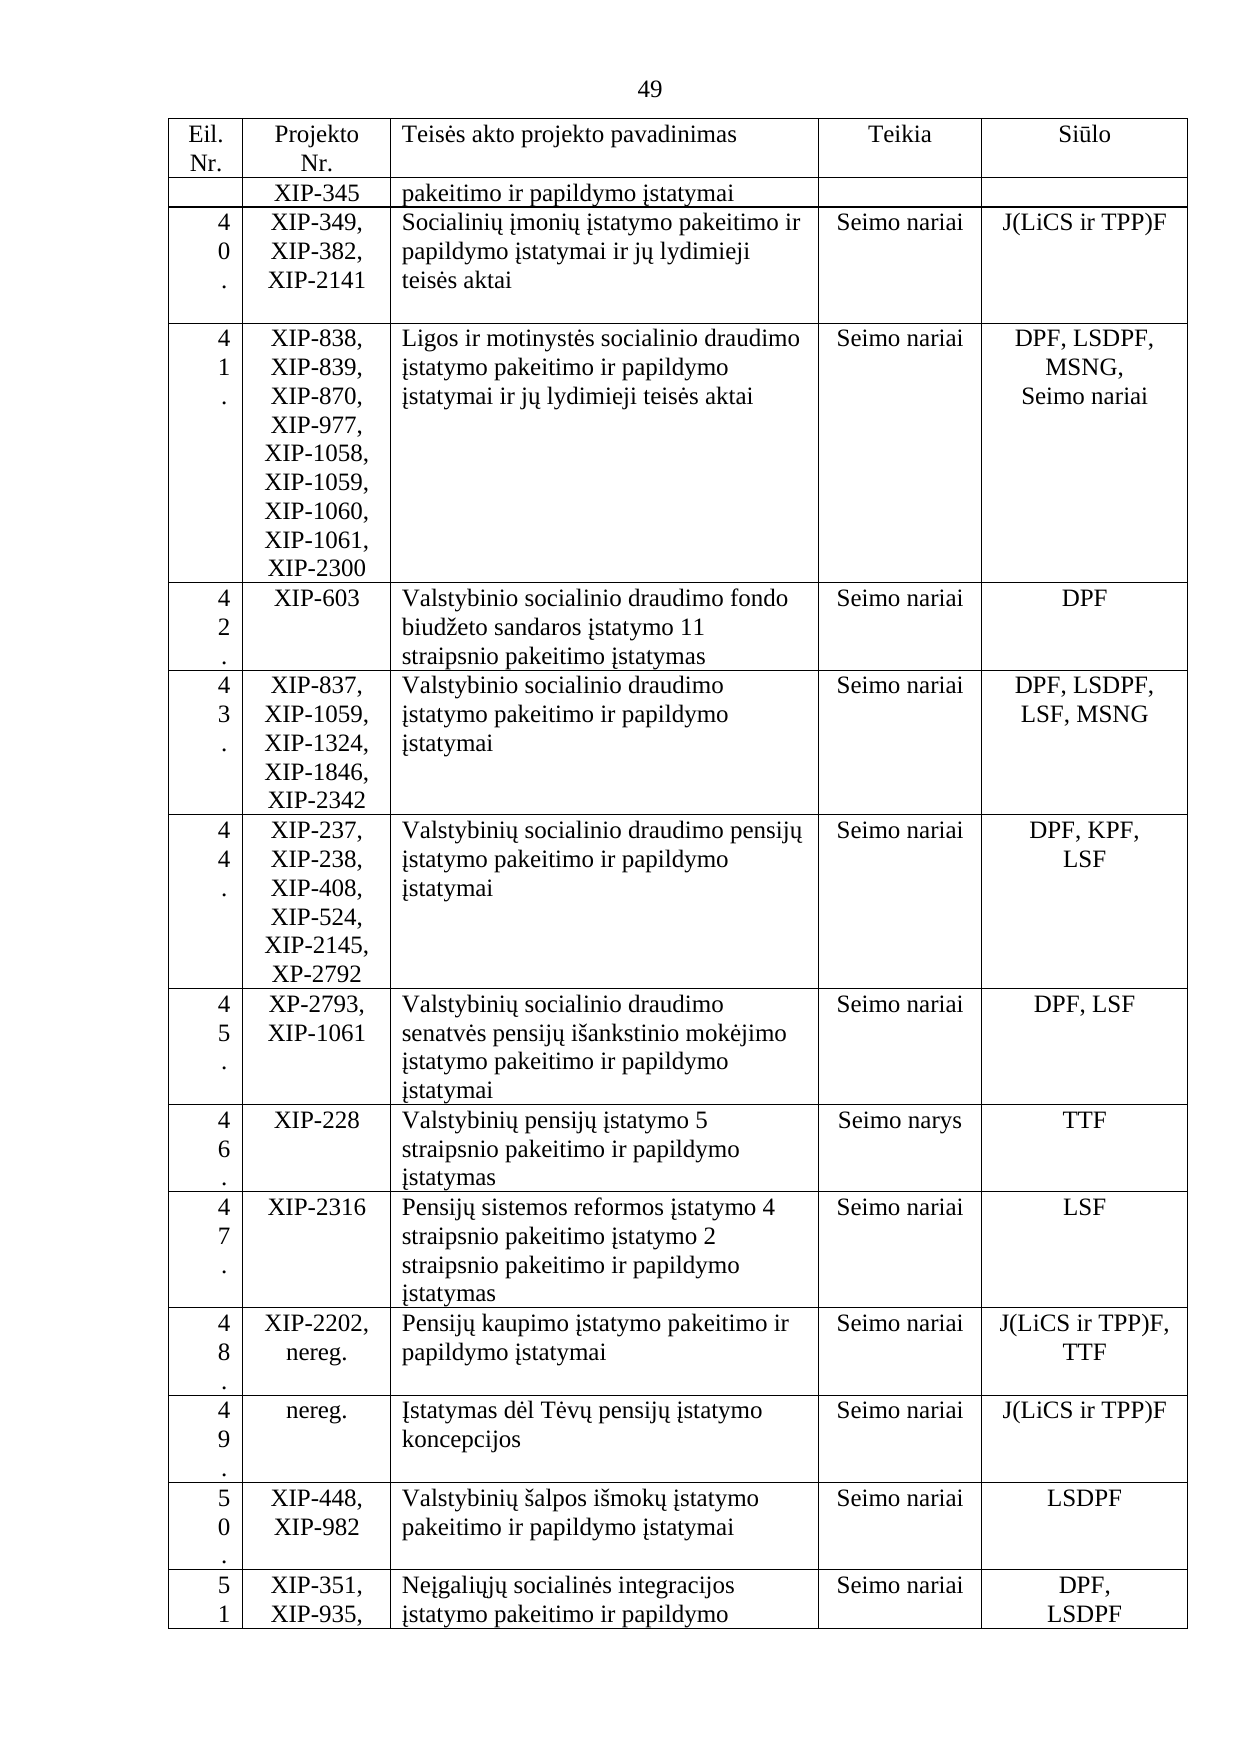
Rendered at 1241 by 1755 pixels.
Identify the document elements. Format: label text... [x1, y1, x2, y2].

table_cell XIP-837, XIP-1059, XIP-1324, XIP-1846, XIP-2342 [243, 671, 390, 814]
table_cell LSDPF [982, 1483, 1187, 1569]
table_cell DPF, LSDPF, MSNG, Seimo nariai [982, 324, 1187, 582]
table_cell XIP-349, XIP-382, XIP-2141 [243, 208, 390, 322]
table_cell Seimo nariai [819, 583, 981, 669]
table_cell LSF [982, 1192, 1187, 1307]
table_cell XIP-237, XIP-238, XIP-408, XIP-524, XIP-2145, XP-2792 [243, 815, 390, 988]
table_cell [169, 1483, 242, 1569]
table_cell Seimo nariai [819, 324, 981, 582]
table_cell LSDPF, MSNG [982, 178, 1187, 206]
table_cell DPF, LSDPF, LSF, MSNG [982, 671, 1187, 814]
table_cell XIP-2316 [243, 1192, 390, 1307]
table_cell Seimo nariai [819, 989, 981, 1104]
table_cell Įstatymas dėl Tėvų pensijų įstatymo koncepcijos [391, 1396, 818, 1482]
table_cell [169, 1308, 242, 1394]
table_cell DPF, KPF, LSF [982, 815, 1187, 988]
table_cell [169, 989, 242, 1104]
table_header Teisės akto projekto pavadinimas [391, 119, 818, 177]
table_header Eil. Nr. [169, 119, 242, 177]
table_cell Seimo nariai [819, 1570, 981, 1628]
table_cell nereg. [243, 1396, 390, 1482]
table_cell J(LiCS ir TPP)F [982, 208, 1187, 322]
table_cell DPF [982, 583, 1187, 669]
table_header Projekto Nr. [243, 119, 390, 177]
table_cell Seimo nariai [819, 1192, 981, 1307]
table_cell [169, 208, 242, 322]
table_cell DPF, LSF [982, 989, 1187, 1104]
table_cell [169, 1192, 242, 1307]
table_cell Seimo nariai [819, 815, 981, 988]
table_cell Seimo nariai [819, 671, 981, 814]
table_cell Seimo nariai [819, 1396, 981, 1482]
table_cell Valstybinių socialinio draudimo senatvės pensijų išankstinio mokėjimo įstatymo pakeitimo ir papildymo įstatymai [391, 989, 818, 1104]
table_cell DPF, LSDPF [982, 1570, 1187, 1628]
table_cell XIP-351, XIP-935, [243, 1570, 390, 1628]
table_cell Seimo nariai [819, 208, 981, 322]
table_cell Valstybinių šalpos išmokų įstatymo pakeitimo ir papildymo įstatymai [391, 1483, 818, 1569]
table_header Teikia [819, 119, 981, 177]
table_cell Seimo nariai [819, 1308, 981, 1394]
table_cell XIP-228 [243, 1105, 390, 1191]
table_cell Pensijų sistemos reformos įstatymo 4 straipsnio pakeitimo įstatymo 2 straipsnio pakeitimo ir papildymo įstatymas [391, 1192, 818, 1307]
table_cell Valstybinių socialinio draudimo pensijų įstatymo pakeitimo ir papildymo įstatymai [391, 815, 818, 988]
table_cell Valstybinio socialinio draudimo įstatymo pakeitimo ir papildymo įstatymai [391, 671, 818, 814]
table_cell Ligos ir motinystės socialinio draudimo įstatymo pakeitimo ir papildymo įstatymai ir jų lydimieji teisės aktai [391, 324, 818, 582]
table_cell [169, 671, 242, 814]
table_cell TTF [982, 1105, 1187, 1191]
table_cell XP-2793, XIP-1061 [243, 989, 390, 1104]
table_cell XIP-2202, nereg. [243, 1308, 390, 1394]
table_cell Pensijų kaupimo įstatymo pakeitimo ir papildymo įstatymai [391, 1308, 818, 1394]
table_cell XIP-838, XIP-839, XIP-870, XIP-977, XIP-1058, XIP-1059, XIP-1060, XIP-1061, XIP-2300 [243, 324, 390, 582]
table_cell Neįgaliųjų socialinės integracijos įstatymo pakeitimo ir papildymo [391, 1570, 818, 1628]
table_cell Socialinių įmonių įstatymo pakeitimo ir papildymo įstatymai ir jų lydimieji teisės aktai [391, 208, 818, 322]
table_cell [819, 178, 981, 206]
table_cell Valstybinio socialinio draudimo fondo biudžeto sandaros įstatymo 11 straipsnio pakeitimo įstatymas [391, 583, 818, 669]
table_cell [169, 1396, 242, 1482]
table_cell J(LiCS ir TPP)F, TTF [982, 1308, 1187, 1394]
table_header Siūlo [982, 119, 1187, 177]
table_cell [169, 583, 242, 669]
table_cell [169, 1570, 242, 1628]
table_cell [169, 815, 242, 988]
table_cell J(LiCS ir TPP)F [982, 1396, 1187, 1482]
table_cell [169, 324, 242, 582]
table_cell pakeitimo ir papildymo įstatymai [391, 178, 818, 206]
table_cell [169, 1105, 242, 1191]
table_cell Seimo narys [819, 1105, 981, 1191]
table_cell XIP-448, XIP-982 [243, 1483, 390, 1569]
table_cell Seimo nariai [819, 1483, 981, 1569]
table_cell [169, 178, 242, 206]
table_cell XIP-603 [243, 583, 390, 669]
table_cell Valstybinių pensijų įstatymo 5 straipsnio pakeitimo ir papildymo įstatymas [391, 1105, 818, 1191]
table_cell XIP-345 [243, 178, 390, 206]
